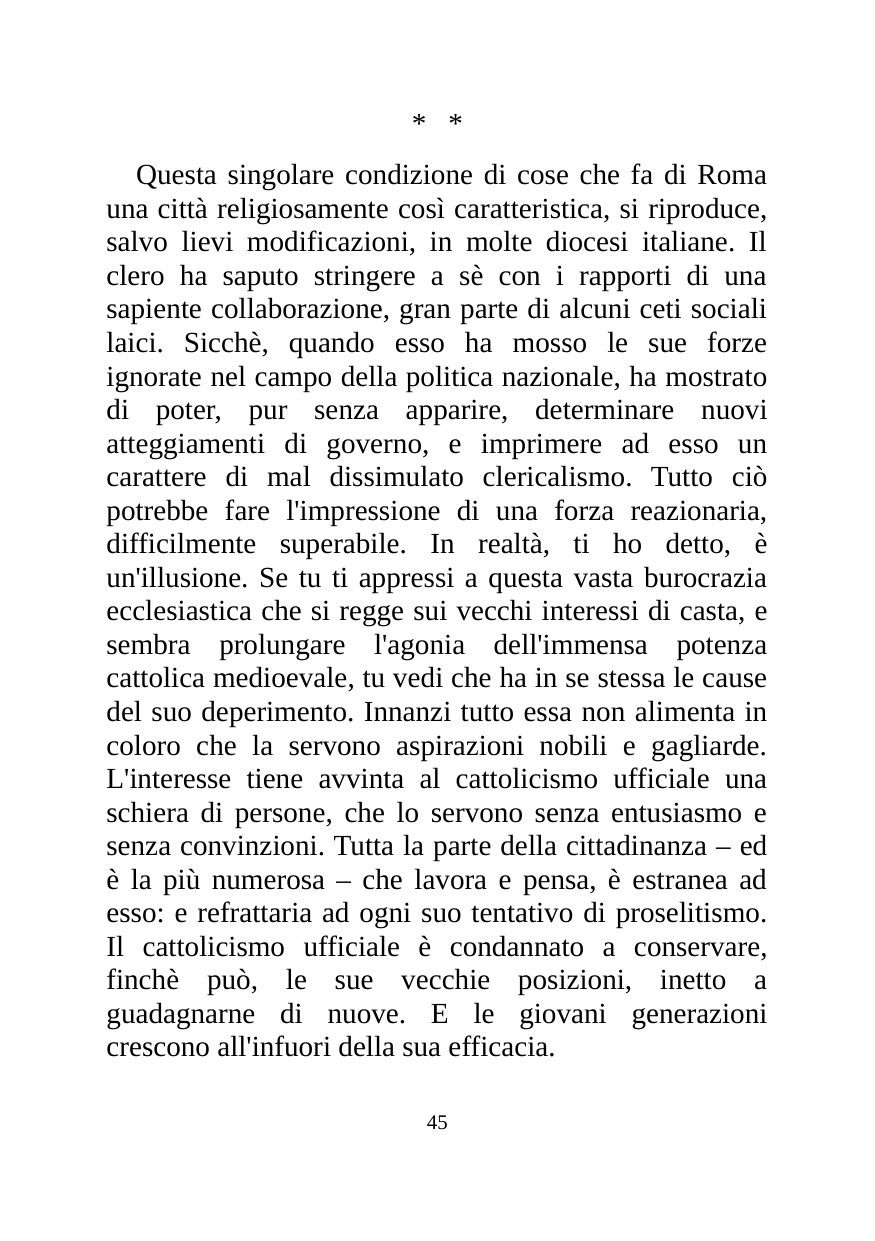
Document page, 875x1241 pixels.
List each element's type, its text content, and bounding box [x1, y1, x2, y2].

text * * [106, 106, 768, 140]
text Questa singolare condizione di cose che fa di Roma una città religiosamente così caratteristica, si riproduce, salvo lievi modificazioni, in molte diocesi italiane. Il clero ha saputo stringere a sè con i rapporti di una sapiente collaborazione, gran parte di alcuni ceti sociali laici. Sicchè, quando esso ha mosso le sue forze ignorate nel campo della politica nazionale, ha mostrato di poter, pur senza apparire, determinare nuovi atteggiamenti di governo, e imprimere ad esso un carattere di mal dissimulato clericalismo. Tutto ciò potrebbe fare l'impressione di una forza reazionaria, difficilmente superabile. In realtà, ti ho detto, è un'illusione. Se tu ti appressi a questa vasta burocrazia ecclesiastica che si regge sui vecchi interessi di casta, e sembra prolungare l'agonia dell'immensa potenza cattolica medioevale, tu vedi che ha in se stessa le cause del suo deperimento. Innanzi tutto essa non alimenta in coloro che la servono aspirazioni nobili e gagliarde. L'interesse tiene avvinta al cattolicismo ufficiale una schiera di persone, che lo servono senza entusiasmo e senza convinzioni. Tutta la parte della cittadinanza – ed è la più numerosa – che lavora e pensa, è estranea ad esso: e refrattaria ad ogni suo tentativo di proselitismo. Il cattolicismo ufficiale è condannato a conservare, finchè può, le sue vecchie posizioni, inetto a guadagnarne di nuove. E le giovani generazioni crescono all'infuori della sua efficacia. [106, 157, 768, 1063]
